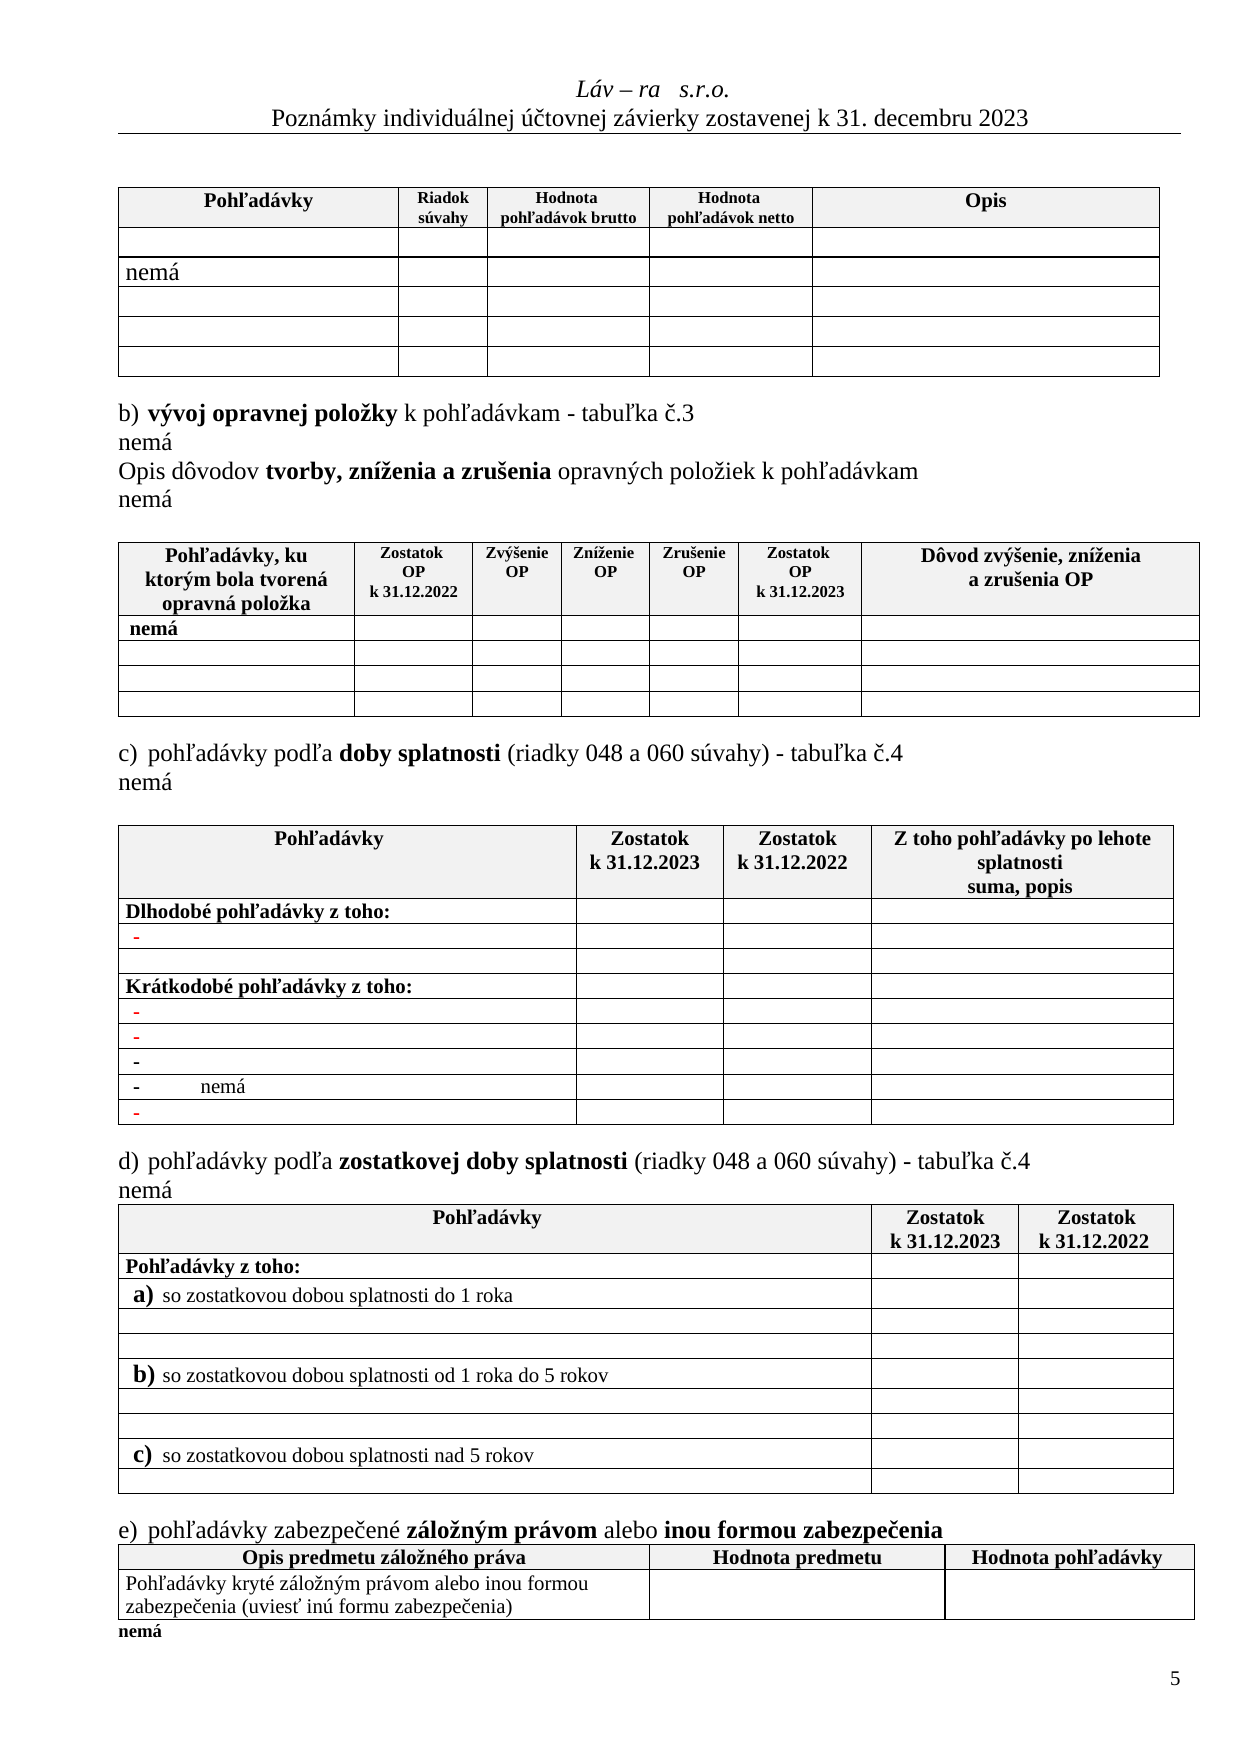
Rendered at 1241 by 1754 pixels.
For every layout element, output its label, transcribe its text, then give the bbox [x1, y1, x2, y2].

text nemá [118, 427, 1181, 456]
table_cell [872, 899, 1173, 923]
list pohľadávky zabezpečené záložným právom alebo inou formou zabezpečenia [118, 1516, 1181, 1544]
table_header Hodnota pohľadávky [946, 1545, 1194, 1569]
table_header Zostatok k 31.12.2023 [577, 826, 723, 898]
table_cell [872, 1334, 1018, 1358]
table_cell [399, 347, 487, 376]
table_cell [872, 1359, 1018, 1388]
table_cell nemá [119, 258, 398, 286]
table_cell [119, 228, 398, 256]
table_cell [119, 692, 354, 716]
table_cell [724, 899, 871, 923]
table_cell Pohľadávky z toho: [119, 1254, 871, 1278]
table_header Riadok súvahy [399, 188, 487, 227]
table_cell [577, 949, 723, 973]
table_cell [724, 1100, 871, 1124]
table_cell [862, 692, 1199, 716]
table_cell [872, 974, 1173, 998]
table_cell [872, 1279, 1018, 1308]
table_cell [473, 666, 561, 691]
table_cell [119, 949, 576, 973]
table_cell [1019, 1359, 1173, 1388]
table_cell [577, 1024, 723, 1048]
table_cell [473, 641, 561, 665]
table_cell [1019, 1279, 1173, 1308]
table_cell [119, 1469, 871, 1493]
table_header Dôvod zvýšenie, zníženia a zrušenia OP [862, 543, 1199, 615]
table_cell [577, 899, 723, 923]
table_cell [473, 692, 561, 716]
table_cell [119, 641, 354, 665]
table_cell [399, 258, 487, 286]
table_cell [650, 1570, 944, 1618]
table_cell [650, 666, 738, 691]
table_cell [813, 317, 1159, 346]
table_cell [1019, 1414, 1173, 1438]
table_cell [872, 1389, 1018, 1413]
table_cell [739, 692, 861, 716]
table_header Pohľadávky [119, 826, 576, 898]
table_cell [872, 1414, 1018, 1438]
table_header Pohľadávky, ku ktorým bola tvorená opravná položka [119, 543, 354, 615]
table_cell [577, 1100, 723, 1124]
text nemá [118, 1620, 1181, 1641]
table_cell [872, 1469, 1018, 1493]
table_cell [119, 1024, 576, 1048]
list pohľadávky podľa zostatkovej doby splatnosti (riadky 048 a 060 súvahy) - tabuľka č.4 [118, 1146, 1181, 1175]
table_cell [562, 641, 649, 665]
table_cell [577, 1075, 723, 1098]
table_cell [872, 1100, 1173, 1124]
table_cell [650, 692, 738, 716]
text nemá [118, 484, 1181, 513]
table_cell [399, 317, 487, 346]
table_cell [119, 999, 576, 1023]
table_cell Krátkodobé pohľadávky z toho: [119, 974, 576, 998]
table_header Pohľadávky [119, 1205, 871, 1253]
table_cell [872, 1439, 1018, 1468]
table_header Hodnota pohľadávok brutto [488, 188, 649, 227]
table_cell [488, 287, 649, 316]
table_cell [562, 692, 649, 716]
table_cell [650, 287, 812, 316]
text nemá [118, 767, 1181, 796]
table_cell [862, 641, 1199, 665]
table_cell [813, 228, 1159, 256]
list pohľadávky podľa doby splatnosti (riadky 048 a 060 súvahy) - tabuľka č.4 [118, 738, 1181, 767]
table_header Zostatok k 31.12.2022 [724, 826, 871, 898]
table_cell [946, 1570, 1194, 1618]
table_header Zostatok k 31.12.2022 [1019, 1205, 1173, 1253]
table_cell so zostatkovou dobou splatnosti nad 5 rokov [119, 1439, 871, 1468]
table_header Opis [813, 188, 1159, 227]
table_cell [1019, 1254, 1173, 1278]
table_header Zníženie OP [562, 543, 649, 615]
table_cell [399, 228, 487, 256]
list vývoj opravnej položky k pohľadávkam - tabuľka č.3 [118, 398, 1181, 427]
table_cell [862, 666, 1199, 691]
table_header Zrušenie OP [650, 543, 738, 615]
table_cell [739, 666, 861, 691]
table_cell [119, 1414, 871, 1438]
table_cell [355, 641, 472, 665]
table_cell [1019, 1389, 1173, 1413]
table_cell [1019, 1439, 1173, 1468]
table_cell [872, 1254, 1018, 1278]
table_cell nemá [119, 1075, 576, 1098]
table_cell [119, 924, 576, 948]
table_cell [119, 347, 398, 376]
table_cell [724, 999, 871, 1023]
table_cell [739, 641, 861, 665]
table_cell [650, 616, 738, 640]
table_cell [1019, 1469, 1173, 1493]
table_cell nemá [119, 616, 354, 640]
table_cell [724, 1049, 871, 1073]
table_cell [488, 317, 649, 346]
table_cell [724, 1075, 871, 1098]
table_cell [813, 287, 1159, 316]
table_cell [577, 999, 723, 1023]
table_header Zostatok OP k 31.12.2023 [739, 543, 861, 615]
table_header Zostatok k 31.12.2023 [872, 1205, 1018, 1253]
table_cell [650, 347, 812, 376]
table_cell [119, 287, 398, 316]
table_cell [577, 974, 723, 998]
table_cell [862, 616, 1199, 640]
table_cell [739, 616, 861, 640]
table_cell [650, 317, 812, 346]
table_header Hodnota predmetu [650, 1545, 944, 1569]
table_header Zvýšenie OP [473, 543, 561, 615]
table_cell [872, 1049, 1173, 1073]
table_cell [119, 1309, 871, 1333]
table_cell Dlhodobé pohľadávky z toho: [119, 899, 576, 923]
table_cell Pohľadávky kryté záložným právom alebo inou formou zabezpečenia (uviesť inú formu zabezpečenia) [119, 1570, 649, 1618]
table_cell [872, 1075, 1173, 1098]
table_cell [488, 347, 649, 376]
table_cell [355, 666, 472, 691]
table_cell [1019, 1309, 1173, 1333]
table_cell [355, 692, 472, 716]
table_header Z toho pohľadávky po lehote splatnosti suma, popis [872, 826, 1173, 898]
table_cell [562, 666, 649, 691]
table_header Zostatok OP k 31.12.2022 [355, 543, 472, 615]
table_cell [650, 641, 738, 665]
table_cell [562, 616, 649, 640]
table_cell [577, 1049, 723, 1073]
table_cell [650, 228, 812, 256]
table_cell [119, 1100, 576, 1124]
table_cell [399, 287, 487, 316]
table_cell [872, 949, 1173, 973]
table_cell [872, 1309, 1018, 1333]
table_cell [1019, 1334, 1173, 1358]
text nemá [118, 1175, 1181, 1204]
table_cell [724, 1024, 871, 1048]
table_cell [473, 616, 561, 640]
table_cell [355, 616, 472, 640]
table_cell [119, 1389, 871, 1413]
text Opis dôvodov tvorby, zníženia a zrušenia opravných položiek k pohľadávkam [118, 456, 1181, 484]
table_cell so zostatkovou dobou splatnosti od 1 roka do 5 rokov [119, 1359, 871, 1388]
table_cell [488, 258, 649, 286]
table_cell [650, 258, 812, 286]
table_cell [813, 258, 1159, 286]
table_cell [724, 924, 871, 948]
table_cell [872, 999, 1173, 1023]
table_cell [119, 1334, 871, 1358]
table_header Opis predmetu záložného práva [119, 1545, 649, 1569]
table_header Pohľadávky [119, 188, 398, 227]
table_cell [724, 974, 871, 998]
table_cell [813, 347, 1159, 376]
table_cell [119, 666, 354, 691]
table_cell so zostatkovou dobou splatnosti do 1 roka [119, 1279, 871, 1308]
table_cell [577, 924, 723, 948]
table_cell [119, 317, 398, 346]
table_cell [872, 924, 1173, 948]
table_cell [488, 228, 649, 256]
table_cell [724, 949, 871, 973]
table_cell [119, 1049, 576, 1073]
table_header Hodnota pohľadávok netto [650, 188, 812, 227]
table_cell [872, 1024, 1173, 1048]
